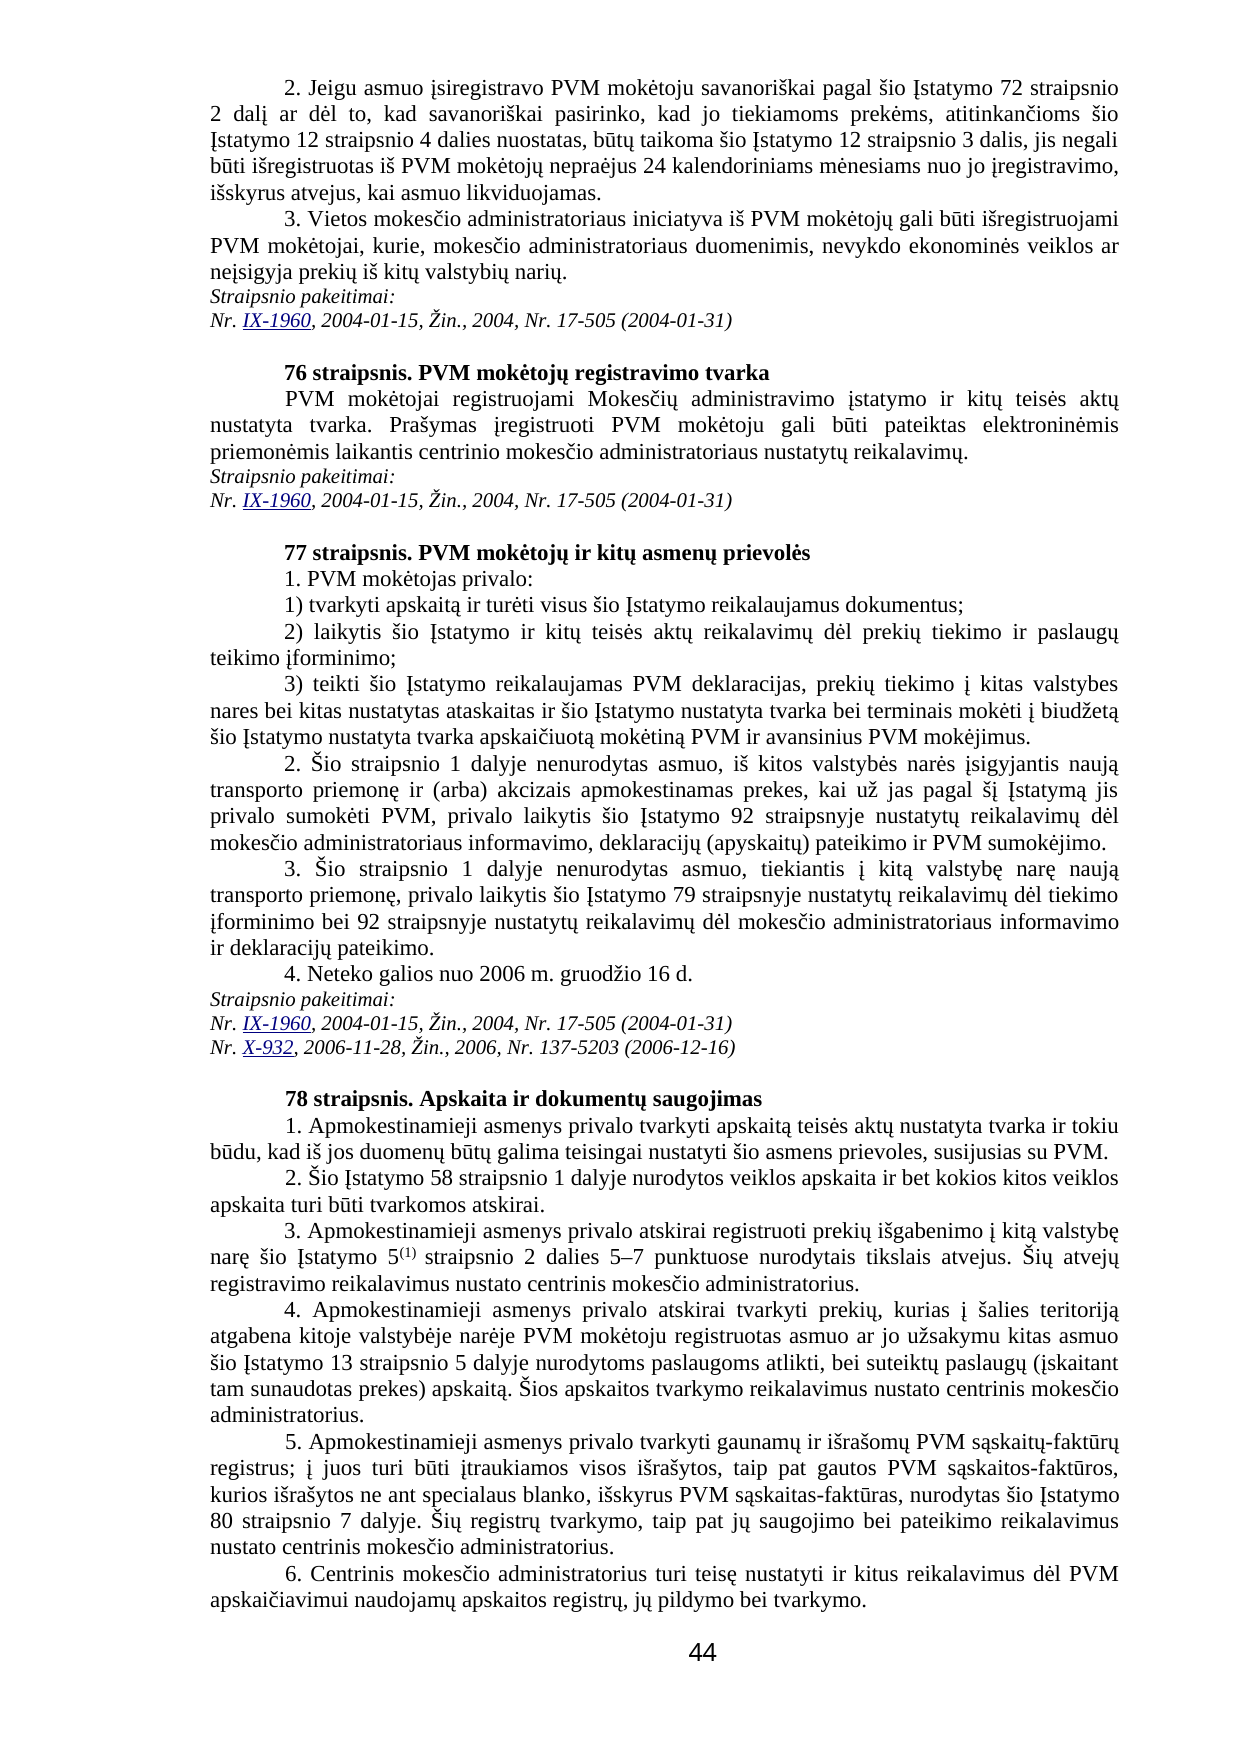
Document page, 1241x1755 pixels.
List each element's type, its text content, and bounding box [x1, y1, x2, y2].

text 1) tvarkyti apskaitą ir turėti visus šio Įstatymo reikalaujamus dokumentus; [210, 591, 1120, 618]
text Straipsnio pakeitimai: [210, 987, 1120, 1011]
text 1. Apmokestinamieji asmenys privalo tvarkyti apskaitą teisės aktų nustatyta tvarka ir tokiu būdu, kad iš jos duomenų būtų galima teisingai nustatyti šio asmens prievoles, susijusias su PVM. [210, 1112, 1120, 1164]
text Nr. IX-1960, 2004-01-15, Žin., 2004, Nr. 17-505 (2004-01-31) [210, 308, 1120, 332]
text 2. Šio straipsnio 1 dalyje nenurodytas asmuo, iš kitos valstybės narės įsigyjantis naują transporto priemonę ir (arba) akcizais apmokestinamas prekes, kai už jas pagal šį Įstatymą jis privalo sumokėti PVM, privalo laikytis šio Įstatymo 92 straipsnyje nustatytų reikalavimų dėl mokesčio administratoriaus informavimo, deklaracijų (apyskaitų) pateikimo ir PVM sumokėjimo. [210, 749, 1120, 855]
text 3. Apmokestinamieji asmenys privalo atskirai registruoti prekių išgabenimo į kitą valstybę narę šio Įstatymo 5(1) straipsnio 2 dalies 5–7 punktuose nurodytais tikslais atvejus. Šių atvejų registravimo reikalavimus nustato centrinis mokesčio administratorius. [210, 1217, 1120, 1296]
text Straipsnio pakeitimai: [210, 284, 1120, 308]
text 76 straipsnis. PVM mokėtojų registravimo tvarka [210, 359, 1120, 385]
text 4. Apmokestinamieji asmenys privalo atskirai tvarkyti prekių, kurias į šalies teritoriją atgabena kitoje valstybėje narėje PVM mokėtoju registruotas asmuo ar jo užsakymu kitas asmuo šio Įstatymo 13 straipsnio 5 dalyje nurodytoms paslaugoms atlikti, bei suteiktų paslaugų (įskaitant tam sunaudotas prekes) apskaitą. Šios apskaitos tvarkymo reikalavimus nustato centrinis mokesčio administratorius. [210, 1296, 1120, 1428]
text 6. Centrinis mokesčio administratorius turi teisę nustatyti ir kitus reikalavimus dėl PVM apskaičiavimui naudojamų apskaitos registrų, jų pildymo bei tvarkymo. [210, 1560, 1120, 1612]
text 3. Šio straipsnio 1 dalyje nenurodytas asmuo, tiekiantis į kitą valstybę narę naują transporto priemonę, privalo laikytis šio Įstatymo 79 straipsnyje nustatytų reikalavimų dėl tiekimo įforminimo bei 92 straipsnyje nustatytų reikalavimų dėl mokesčio administratoriaus informavimo ir deklaracijų pateikimo. [210, 855, 1120, 960]
text 5. Apmokestinamieji asmenys privalo tvarkyti gaunamų ir išrašomų PVM sąskaitų-faktūrų registrus; į juos turi būti įtraukiamos visos išrašytos, taip pat gautos PVM sąskaitos-faktūros, kurios išrašytos ne ant specialaus blanko, išskyrus PVM sąskaitas-faktūras, nurodytas šio Įstatymo 80 straipsnio 7 dalyje. Šių registrų tvarkymo, taip pat jų saugojimo bei pateikimo reikalavimus nustato centrinis mokesčio administratorius. [210, 1428, 1120, 1560]
text 78 straipsnis. Apskaita ir dokumentų saugojimas [210, 1085, 1120, 1112]
text Nr. IX-1960, 2004-01-15, Žin., 2004, Nr. 17-505 (2004-01-31) [210, 1011, 1120, 1035]
text 1. PVM mokėtojas privalo: [210, 565, 1120, 591]
text 3) teikti šio Įstatymo reikalaujamas PVM deklaracijas, prekių tiekimo į kitas valstybes nares bei kitas nustatytas ataskaitas ir šio Įstatymo nustatyta tvarka bei terminais mokėti į biudžetą šio Įstatymo nustatyta tvarka apskaičiuotą mokėtiną PVM ir avansinius PVM mokėjimus. [210, 671, 1120, 749]
text PVM mokėtojai registruojami Mokesčių administravimo įstatymo ir kitų teisės aktų nustatyta tvarka. Prašymas įregistruoti PVM mokėtoju gali būti pateiktas elektroninėmis priemonėmis laikantis centrinio mokesčio administratoriaus nustatytų reikalavimų. [210, 385, 1120, 464]
text 2. Jeigu asmuo įsiregistravo PVM mokėtoju savanoriškai pagal šio Įstatymo 72 straipsnio 2 dalį ar dėl to, kad savanoriškai pasirinko, kad jo tiekiamoms prekėms, atitinkančioms šio Įstatymo 12 straipsnio 4 dalies nuostatas, būtų taikoma šio Įstatymo 12 straipsnio 3 dalis, jis negali būti išregistruotas iš PVM mokėtojų nepraėjus 24 kalendoriniams mėnesiams nuo jo įregistravimo, išskyrus atvejus, kai asmuo likviduojamas. [210, 73, 1120, 205]
text 4. Neteko galios nuo 2006 m. gruodžio 16 d. [210, 960, 1120, 987]
text 3. Vietos mokesčio administratoriaus iniciatyva iš PVM mokėtojų gali būti išregistruojami PVM mokėtojai, kurie, mokesčio administratoriaus duomenimis, nevykdo ekonominės veiklos ar neįsigyja prekių iš kitų valstybių narių. [210, 205, 1120, 284]
text Straipsnio pakeitimai: [210, 464, 1120, 488]
text 2) laikytis šio Įstatymo ir kitų teisės aktų reikalavimų dėl prekių tiekimo ir paslaugų teikimo įforminimo; [210, 618, 1120, 671]
text Nr. IX-1960, 2004-01-15, Žin., 2004, Nr. 17-505 (2004-01-31) [210, 488, 1120, 512]
text Nr. X-932, 2006-11-28, Žin., 2006, Nr. 137-5203 (2006-12-16) [210, 1035, 1120, 1059]
text 2. Šio Įstatymo 58 straipsnio 1 dalyje nurodytos veiklos apskaita ir bet kokios kitos veiklos apskaita turi būti tvarkomos atskirai. [210, 1164, 1120, 1217]
text 77 straipsnis. PVM mokėtojų ir kitų asmenų prievolės [210, 539, 1120, 565]
